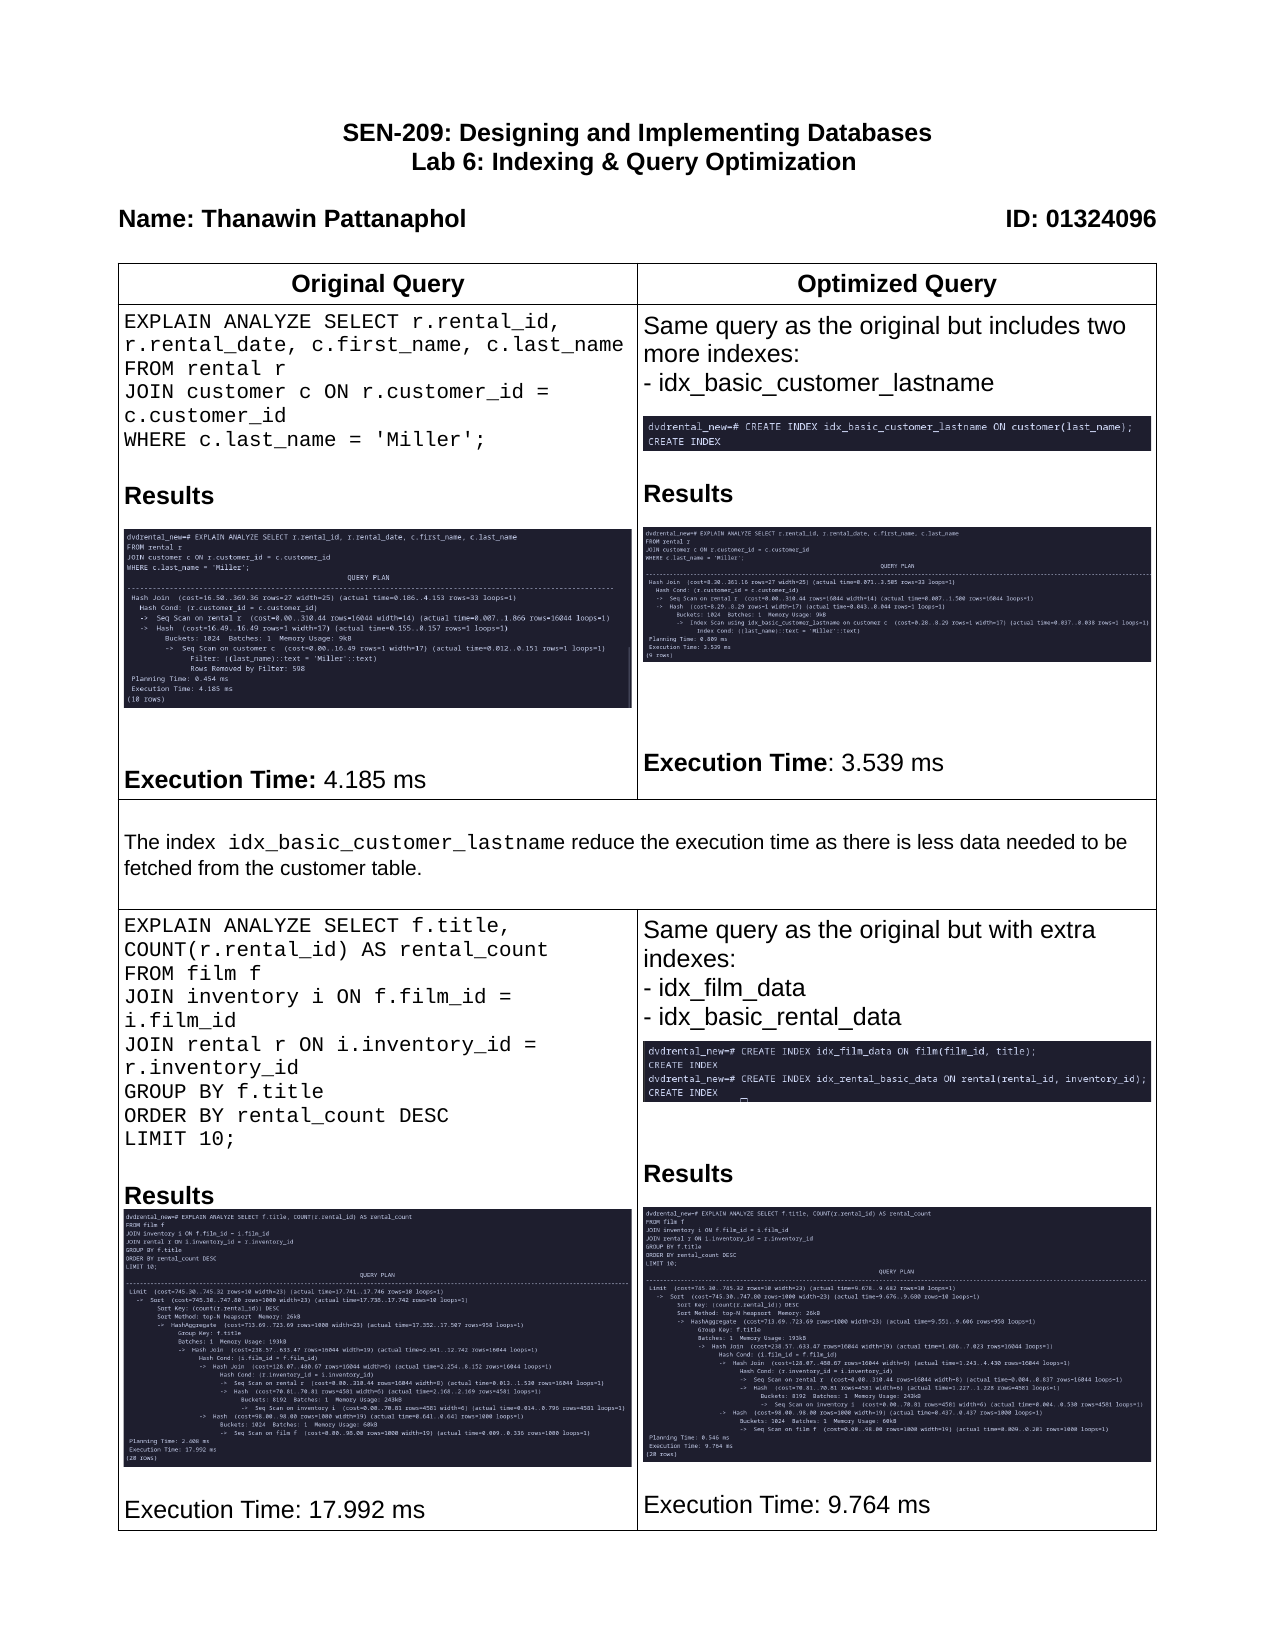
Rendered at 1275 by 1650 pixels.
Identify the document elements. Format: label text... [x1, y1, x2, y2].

picture [643, 1207, 1152, 1462]
picture [643, 1041, 1152, 1102]
picture [123, 529, 632, 708]
table_header Optimized Query [638, 264, 1156, 304]
picture [643, 527, 1152, 662]
table_cell EXPLAIN ANALYZE SELECT f.title, COUNT(r.rental_id) AS rental_count FROM film f JOIN inventory i ON f.film_id = i.film_id JOIN rental r ON i.inventory_id = r.inventory_id GROUP BY f.title ORDER BY rental_count DESC LIMIT 10; Results Execution Time: 17.992 ms [119, 910, 637, 1530]
table_cell Same query as the original but with extra indexes: - idx_film_data - idx_basic_rental_data Results Execution Time: 9.764 ms [638, 910, 1156, 1530]
table_cell EXPLAIN ANALYZE SELECT r.rental_id, r.rental_date, c.first_name, c.last_name FROM rental r JOIN customer c ON r.customer_id = c.customer_id WHERE c.last_name = 'Miller'; Results Execution Time: 4.185 ms [119, 305, 637, 799]
table_header Original Query [119, 264, 637, 304]
table_cell Same query as the original but includes two more indexes: - idx_basic_customer_lastname Results Execution Time: 3.539 ms [638, 305, 1156, 799]
picture [123, 1209, 632, 1467]
picture [643, 416, 1152, 451]
table_cell The index idx_basic_customer_lastname reduce the execution time as there is less data needed to be fetched from the customer table. [119, 800, 1156, 909]
